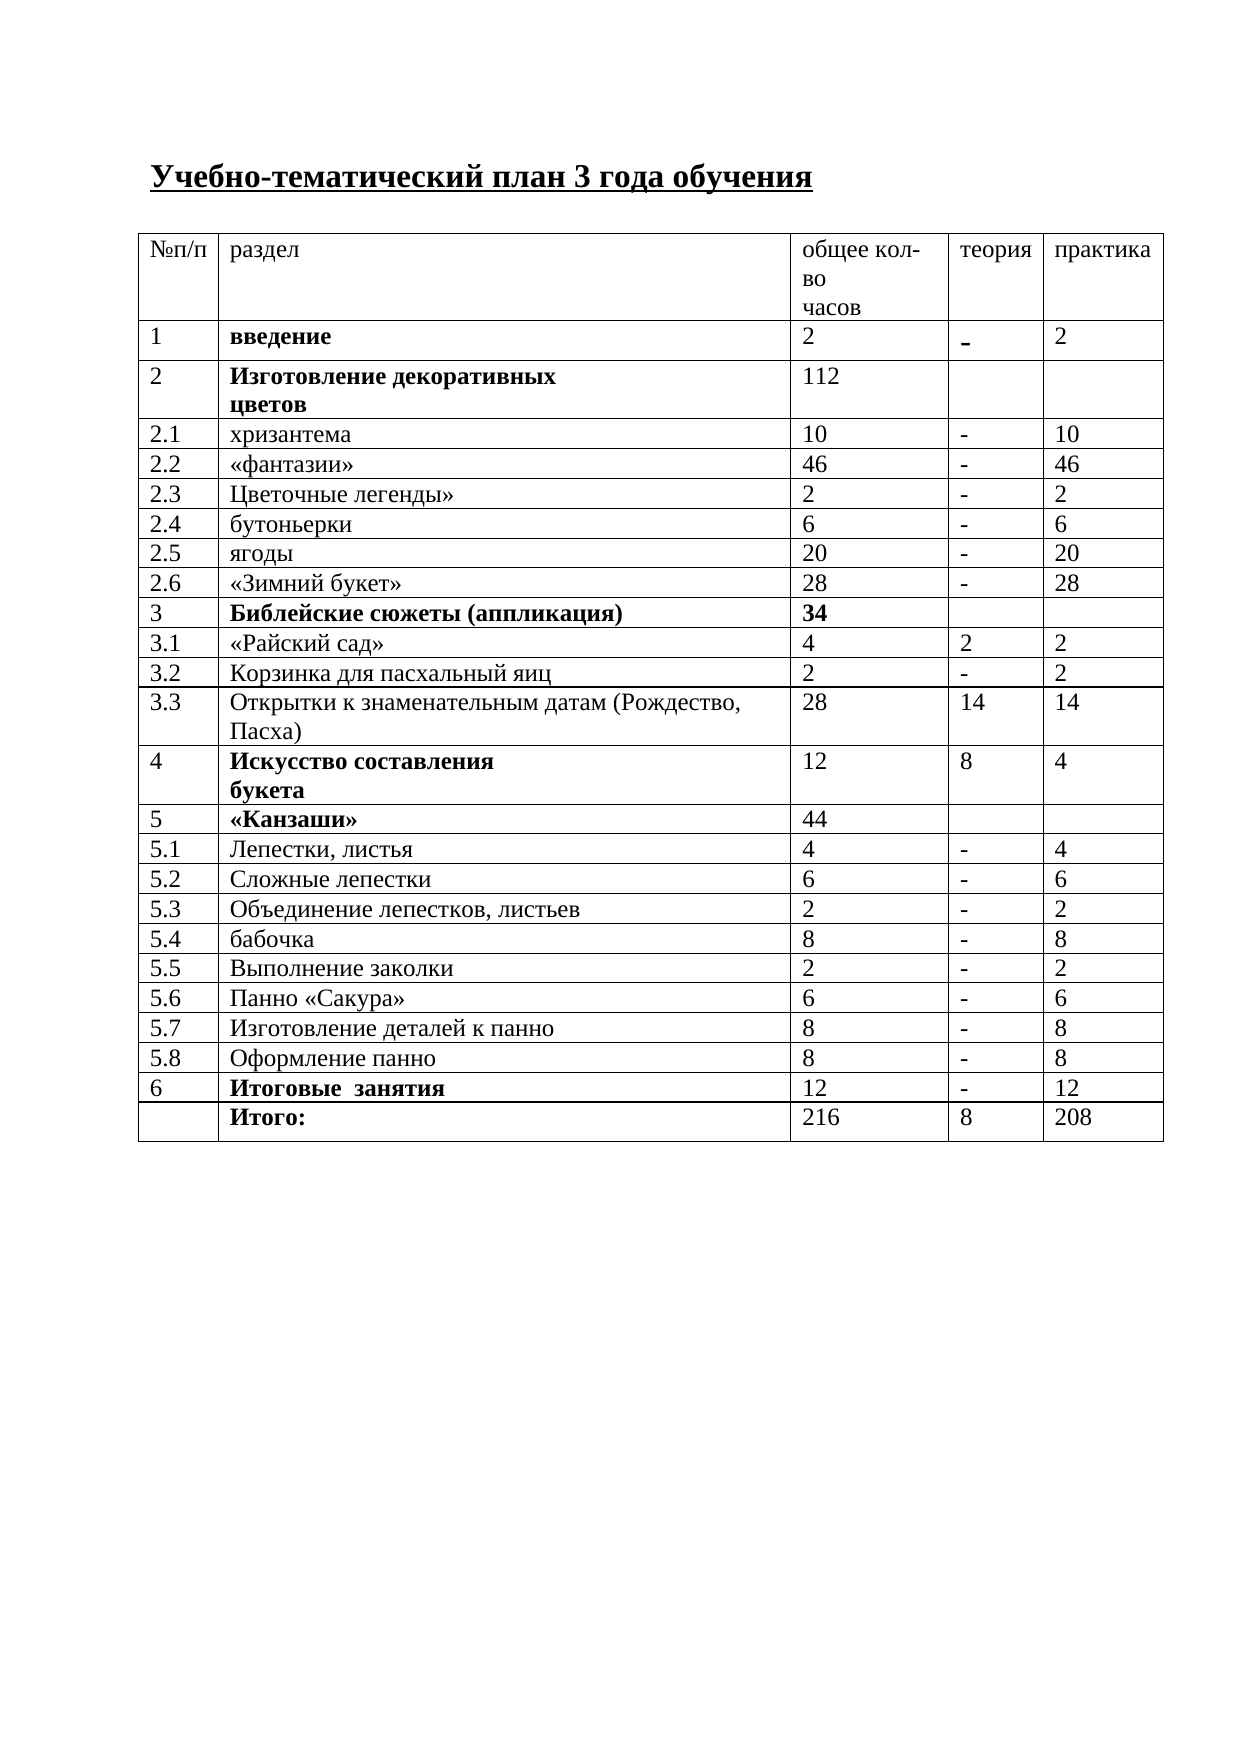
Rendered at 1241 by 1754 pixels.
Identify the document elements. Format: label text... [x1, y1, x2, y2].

table_cell 2 [949, 628, 1043, 657]
table_cell 5.7 [139, 1013, 218, 1042]
table_cell 28 [791, 568, 948, 597]
table_cell 2 [139, 361, 218, 418]
table_cell 12 [791, 1073, 948, 1101]
table_cell 14 [1044, 688, 1163, 745]
table_cell - [949, 864, 1043, 893]
table_cell 4 [791, 628, 948, 657]
table_cell 6 [791, 864, 948, 893]
table_cell 3.2 [139, 658, 218, 686]
table_cell Панно «Сакура» [219, 983, 790, 1012]
table_cell 6 [791, 509, 948, 537]
table_cell Сложные лепестки [219, 864, 790, 893]
table_cell - [949, 568, 1043, 597]
table_cell 2.5 [139, 539, 218, 567]
table_header общее кол-во часов [791, 234, 948, 320]
table_cell 208 [1044, 1103, 1163, 1141]
table_cell 5.6 [139, 983, 218, 1012]
table_cell 4 [1044, 746, 1163, 803]
table_cell 2 [1044, 321, 1163, 360]
table_cell Изготовление декоративных цветов [219, 361, 790, 418]
table_cell Изготовление деталей к панно [219, 1013, 790, 1042]
table_cell 6 [1044, 983, 1163, 1012]
table_cell 2 [791, 954, 948, 982]
table_cell Корзинка для пасхальный яиц [219, 658, 790, 686]
table_cell 6 [139, 1073, 218, 1101]
table_cell [1044, 805, 1163, 833]
table_cell Выполнение заколки [219, 954, 790, 982]
table_cell 14 [949, 688, 1043, 745]
table_cell 12 [791, 746, 948, 803]
table_cell 5.4 [139, 924, 218, 952]
table_cell 8 [1044, 1043, 1163, 1072]
table_cell «Райский сад» [219, 628, 790, 657]
table_cell 4 [1044, 834, 1163, 863]
table_cell 2.4 [139, 509, 218, 537]
table_cell - [949, 834, 1043, 863]
table_cell Искусство составления букета [219, 746, 790, 803]
table_cell 28 [791, 688, 948, 745]
table_cell 3 [139, 598, 218, 627]
table_cell - [949, 449, 1043, 478]
table_cell ягоды [219, 539, 790, 567]
table_cell 2.6 [139, 568, 218, 597]
table_cell - [949, 983, 1043, 1012]
table_cell 20 [791, 539, 948, 567]
table_cell - [949, 1043, 1043, 1072]
table_cell - [949, 894, 1043, 923]
table_cell 46 [1044, 449, 1163, 478]
table_cell 5.2 [139, 864, 218, 893]
table_cell 4 [139, 746, 218, 803]
table_cell 5.1 [139, 834, 218, 863]
table_cell 2 [791, 479, 948, 508]
table_cell 10 [1044, 419, 1163, 448]
table_cell 4 [791, 834, 948, 863]
table_cell 1 [139, 321, 218, 360]
table_cell Библейские сюжеты (аппликация) [219, 598, 790, 627]
table_cell Лепестки, листья [219, 834, 790, 863]
table_cell 5.3 [139, 894, 218, 923]
table_cell - [949, 419, 1043, 448]
table_cell введение [219, 321, 790, 360]
table_header практика [1044, 234, 1163, 320]
table_cell 8 [949, 1103, 1043, 1141]
table_cell «фантазии» [219, 449, 790, 478]
table_cell 8 [791, 1043, 948, 1072]
table_cell 2 [791, 321, 948, 360]
table_cell - [949, 479, 1043, 508]
table_cell 112 [791, 361, 948, 418]
table_cell 6 [791, 983, 948, 1012]
table_cell Цветочные легенды» [219, 479, 790, 508]
table_cell 5 [139, 805, 218, 833]
table_cell - [949, 1013, 1043, 1042]
table_cell [1044, 361, 1163, 418]
table_cell [949, 361, 1043, 418]
table_cell 8 [949, 746, 1043, 803]
table_cell 8 [791, 1013, 948, 1042]
table_cell Объединение лепестков, листьев [219, 894, 790, 923]
table_cell 8 [1044, 1013, 1163, 1042]
table_cell - [949, 924, 1043, 952]
table_cell 28 [1044, 568, 1163, 597]
table_cell 12 [1044, 1073, 1163, 1101]
table_header №п/п [139, 234, 218, 320]
table_cell 2.2 [139, 449, 218, 478]
table_cell [1044, 598, 1163, 627]
table_cell Итоговые занятия [219, 1073, 790, 1101]
table_cell - [949, 539, 1043, 567]
table_cell 44 [791, 805, 948, 833]
table_cell 5.5 [139, 954, 218, 982]
table_cell бабочка [219, 924, 790, 952]
table_cell [949, 805, 1043, 833]
table_cell 5.8 [139, 1043, 218, 1072]
table_cell 2 [1044, 628, 1163, 657]
table_cell бутоньерки [219, 509, 790, 537]
table_header теория [949, 234, 1043, 320]
table_cell Итого: [219, 1103, 790, 1141]
table_cell - [949, 321, 1043, 360]
table_cell 2 [1044, 894, 1163, 923]
table_cell [139, 1103, 218, 1141]
table_header раздел [219, 234, 790, 320]
table_cell 6 [1044, 509, 1163, 537]
table_cell - [949, 954, 1043, 982]
table_cell - [949, 1073, 1043, 1101]
table_cell 20 [1044, 539, 1163, 567]
table_cell 2.1 [139, 419, 218, 448]
table_cell 216 [791, 1103, 948, 1141]
table_cell 34 [791, 598, 948, 627]
table_cell 2 [1044, 658, 1163, 686]
table_cell - [949, 658, 1043, 686]
table_cell 3.1 [139, 628, 218, 657]
table_cell хризантема [219, 419, 790, 448]
table_cell 2 [791, 658, 948, 686]
table_cell 6 [1044, 864, 1163, 893]
table_cell 10 [791, 419, 948, 448]
table_cell 2 [1044, 479, 1163, 508]
table_cell 2.3 [139, 479, 218, 508]
table_cell Оформление панно [219, 1043, 790, 1072]
table_cell «Зимний букет» [219, 568, 790, 597]
table_cell 8 [1044, 924, 1163, 952]
text Учебно-тематический план 3 года обучения [150, 156, 1152, 195]
table_cell «Канзаши» [219, 805, 790, 833]
table_cell 46 [791, 449, 948, 478]
table_cell 8 [791, 924, 948, 952]
table_cell 2 [1044, 954, 1163, 982]
table_cell - [949, 509, 1043, 537]
table_cell Открытки к знаменательным датам (Рождество, Пасха) [219, 688, 790, 745]
table_cell 2 [791, 894, 948, 923]
table_cell [949, 598, 1043, 627]
table_cell 3.3 [139, 688, 218, 745]
